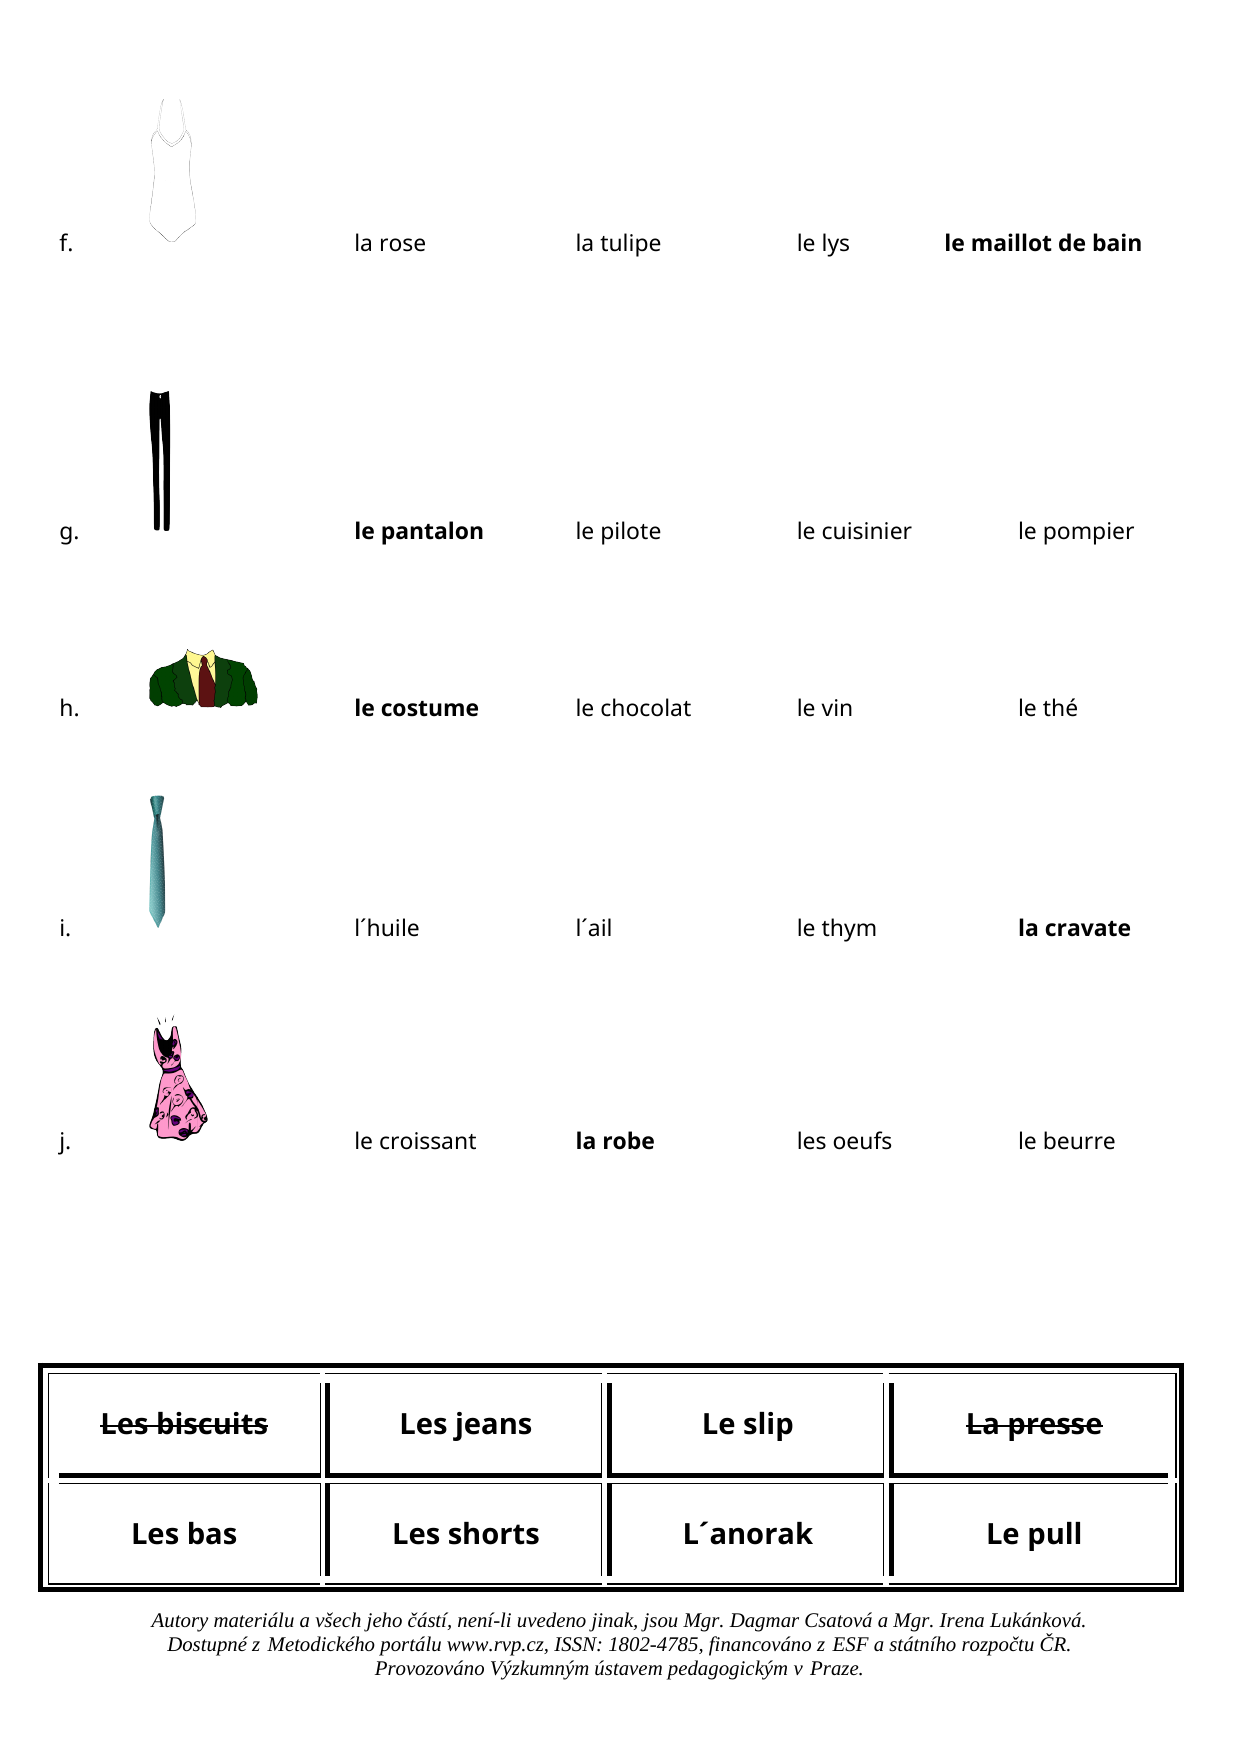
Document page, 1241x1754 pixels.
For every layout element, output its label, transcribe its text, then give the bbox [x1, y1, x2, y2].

text i. l´huile l´ail le thym la cravate [59, 786, 1181, 943]
table_cell L´anorak [607, 1473, 888, 1583]
table_cell Les shorts [325, 1473, 607, 1583]
table_header La presse [889, 1368, 1179, 1473]
picture [149, 795, 166, 928]
table_header Le slip [607, 1368, 888, 1473]
text f. la rose la tulipe le lys le maillot de bain [59, 90, 1181, 258]
picture [149, 1014, 208, 1141]
picture [149, 649, 258, 708]
table_cell Les bas [43, 1473, 325, 1583]
table_header Les jeans [325, 1368, 607, 1473]
text g. le pantalon le pilote le cuisinier le pompier [59, 383, 1181, 546]
table_cell Le pull [889, 1473, 1179, 1583]
picture [149, 391, 171, 531]
text h. le costume le chocolat le vin le thé [59, 640, 1181, 723]
table_header Les biscuits [43, 1368, 325, 1473]
text j. le croissant la robe les oeufs le beurre [59, 1006, 1181, 1156]
